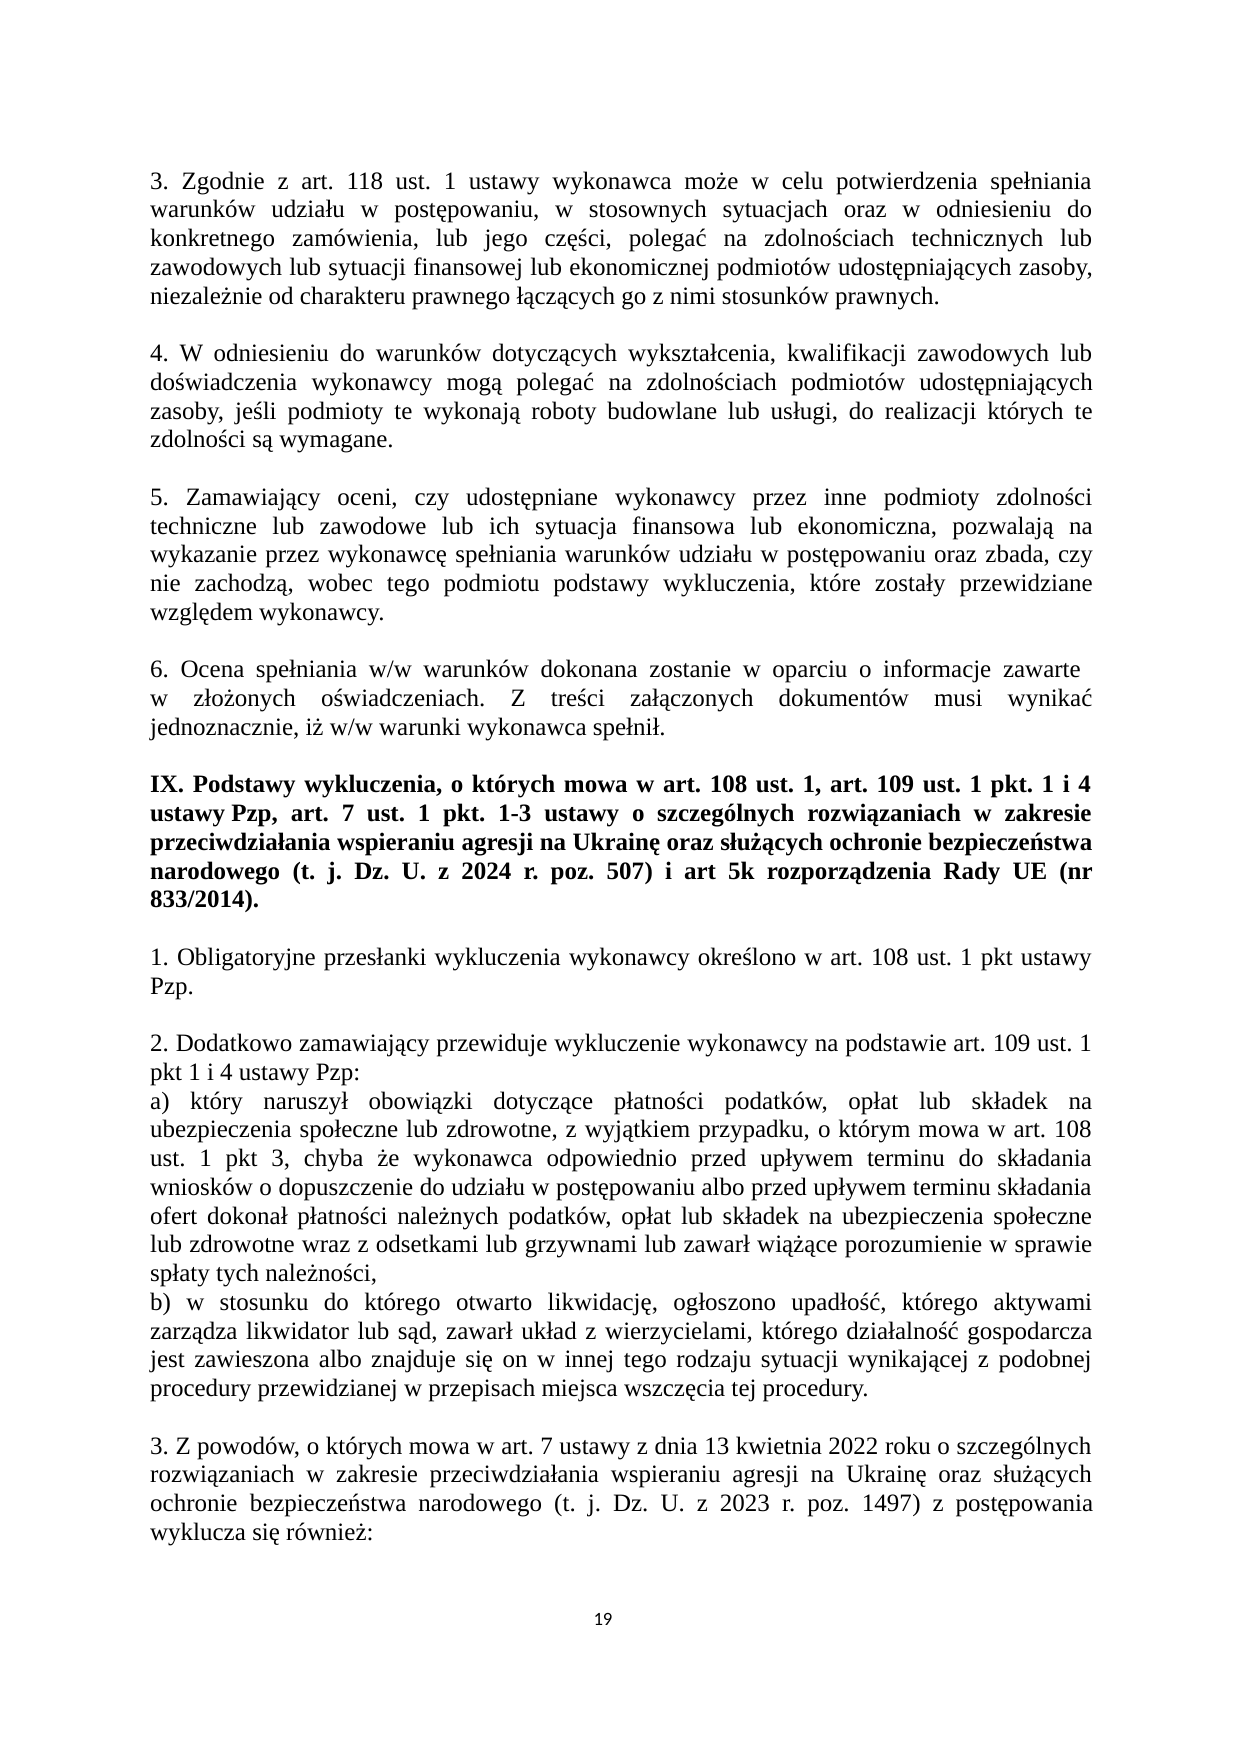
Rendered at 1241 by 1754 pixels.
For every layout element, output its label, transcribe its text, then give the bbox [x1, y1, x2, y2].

text 5. Zamawiający oceni, czy udostępniane wykonawcy przez inne podmioty zdolności techniczne lub zawodowe lub ich sytuacja finansowa lub ekonomiczna, pozwalają na wykazanie przez wykonawcę spełniania warunków udziału w postępowaniu oraz zbada, czy nie zachodzą, wobec tego podmiotu podstawy wykluczenia, które zostały przewidziane względem wykonawcy. [150, 482, 1093, 626]
text 3. Zgodnie z art. 118 ust. 1 ustawy wykonawca może w celu potwierdzenia spełniania warunków udziału w postępowaniu, w stosownych sytuacjach oraz w odniesieniu do konkretnego zamówienia, lub jego części, polegać na zdolnościach technicznych lub zawodowych lub sytuacji finansowej lub ekonomicznej podmiotów udostępniających zasoby, niezależnie od charakteru prawnego łączących go z nimi stosunków prawnych. [150, 166, 1093, 309]
text 4. W odniesieniu do warunków dotyczących wykształcenia, kwalifikacji zawodowych lub doświadczenia wykonawcy mogą polegać na zdolnościach podmiotów udostępniających zasoby, jeśli podmioty te wykonają roboty budowlane lub usługi, do realizacji których te zdolności są wymagane. [150, 338, 1093, 453]
text 2. Dodatkowo zamawiający przewiduje wykluczenie wykonawcy na podstawie art. 109 ust. 1 pkt 1 i 4 ustawy Pzp: [150, 1028, 1093, 1086]
text 3. Z powodów, o których mowa w art. 7 ustawy z dnia 13 kwietnia 2022 roku o szczególnych rozwiązaniach w zakresie przeciwdziałania wspieraniu agresji na Ukrainę oraz służących ochronie bezpieczeństwa narodowego (t. j. Dz. U. z 2023 r. poz. 1497) z postępowania wyklucza się również: [150, 1431, 1093, 1546]
text 6. Ocena spełniania w/w warunków dokonana zostanie w oparciu o informacje zawarte w złożonych oświadczeniach. Z treści załączonych dokumentów musi wynikać jednoznacznie, iż w/w warunki wykonawca spełnił. [150, 654, 1093, 741]
text 1. Obligatoryjne przesłanki wykluczenia wykonawcy określono w art. 108 ust. 1 pkt ustawy Pzp. [150, 942, 1093, 999]
text b) w stosunku do którego otwarto likwidację, ogłoszono upadłość, którego aktywami zarządza likwidator lub sąd, zawarł układ z wierzycielami, którego działalność gospodarcza jest zawieszona albo znajduje się on w innej tego rodzaju sytuacji wynikającej z podobnej procedury przewidzianej w przepisach miejsca wszczęcia tej procedury. [150, 1287, 1093, 1402]
text a) który naruszył obowiązki dotyczące płatności podatków, opłat lub składek na ubezpieczenia społeczne lub zdrowotne, z wyjątkiem przypadku, o którym mowa w art. 108 ust. 1 pkt 3, chyba że wykonawca odpowiednio przed upływem terminu do składania wniosków o dopuszczenie do udziału w postępowaniu albo przed upływem terminu składania ofert dokonał płatności należnych podatków, opłat lub składek na ubezpieczenia społeczne lub zdrowotne wraz z odsetkami lub grzywnami lub zawarł wiążące porozumienie w sprawie spłaty tych należności, [150, 1086, 1093, 1287]
text IX. Podstawy wykluczenia, o których mowa w art. 108 ust. 1, art. 109 ust. 1 pkt. 1 i 4 ustawy Pzp, art. 7 ust. 1 pkt. 1-3 ustawy o szczególnych rozwiązaniach w zakresie przeciwdziałania wspieraniu agresji na Ukrainę oraz służących ochronie bezpieczeństwa narodowego (t. j. Dz. U. z 2024 r. poz. 507) i art 5k rozporządzenia Rady UE (nr 833/2014). [150, 769, 1093, 913]
